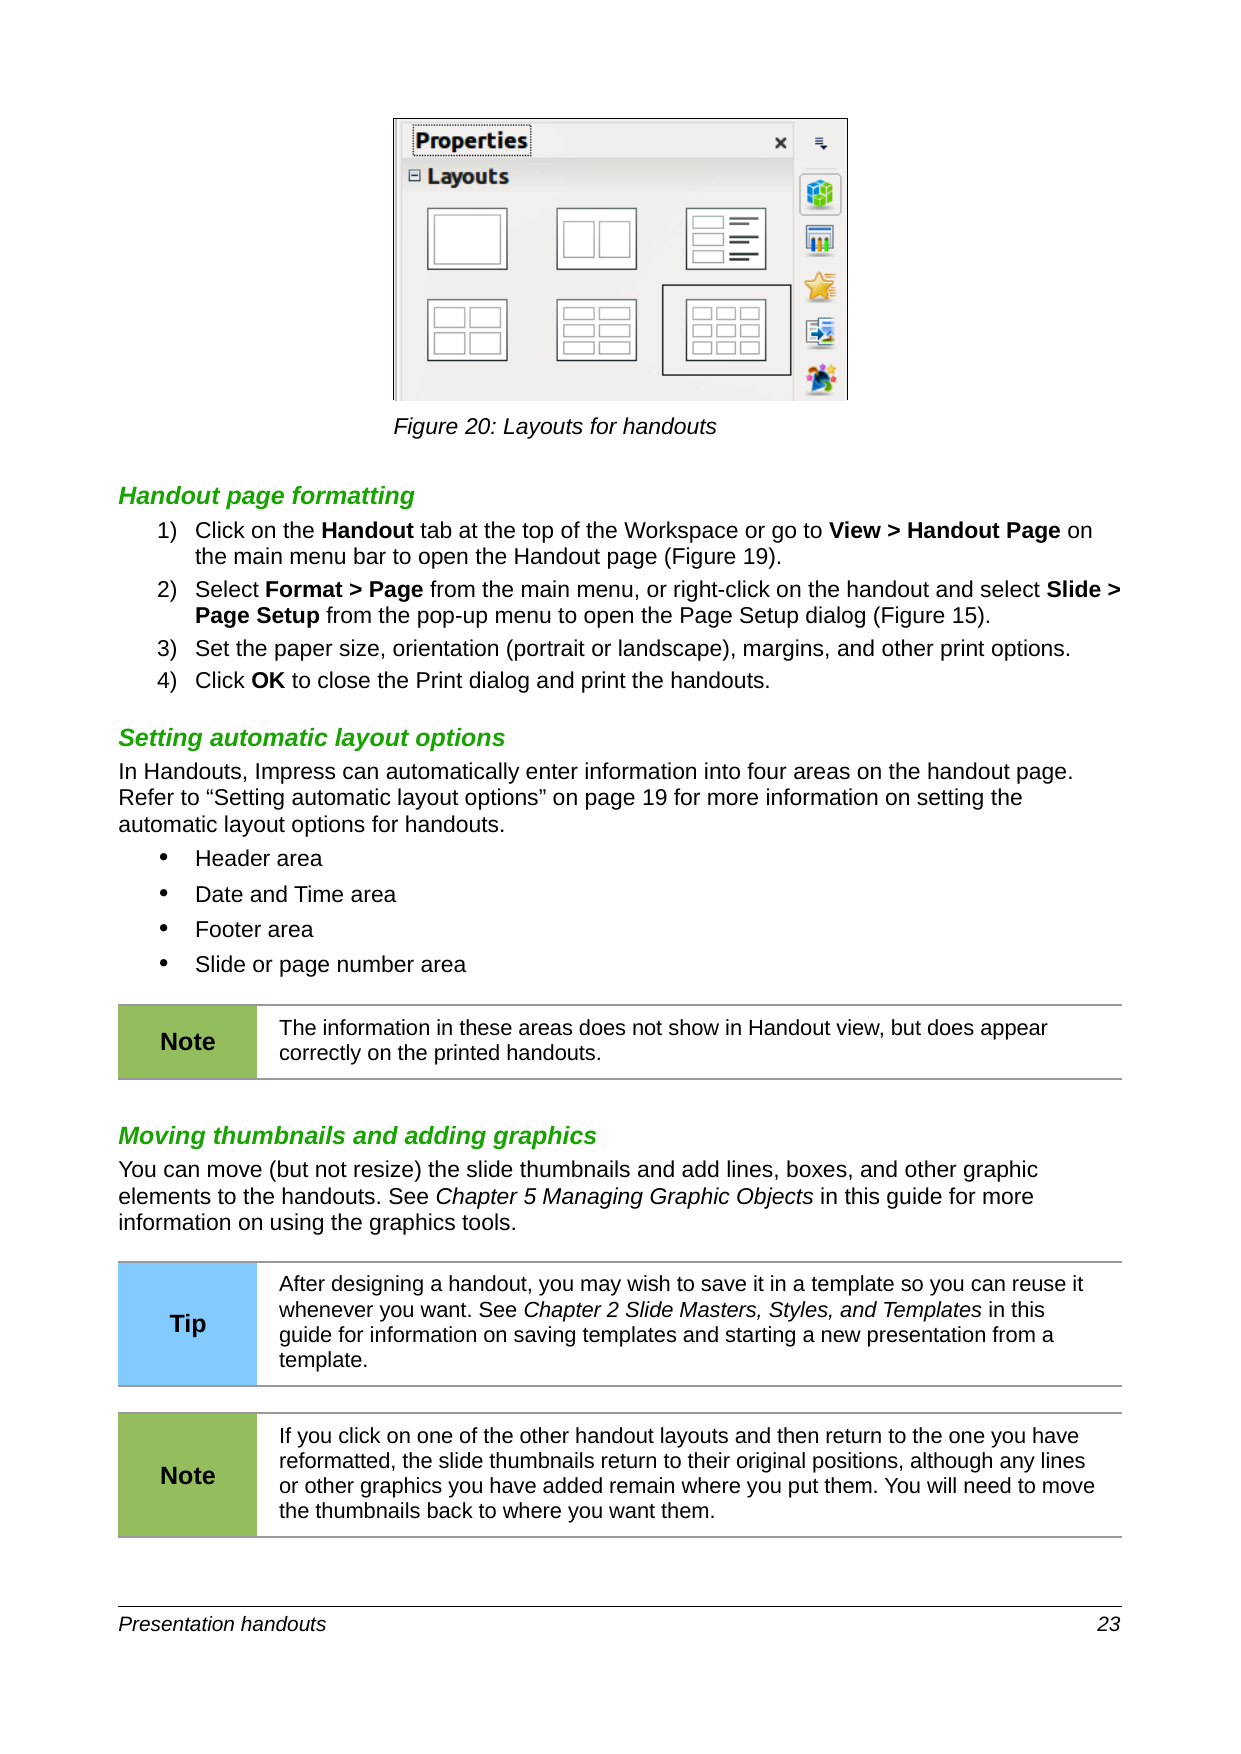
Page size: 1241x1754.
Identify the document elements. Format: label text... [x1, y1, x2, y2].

table_header After designing a handout, you may wish to save it in a template so you can reuse it whenever you want. See Chapter 2 Slide Masters, Styles, and Templates in this guide for information on saving templates and starting a new presentation from a template. [258, 1263, 1122, 1385]
list Footer area [156, 914, 1122, 943]
table_header Tip [118, 1263, 257, 1385]
picture [394, 119, 847, 401]
list Click OK to close the Print dialog and print the handouts. [177, 667, 1122, 693]
subtitle Moving thumbnails and adding graphics [118, 1121, 1122, 1150]
text You can move (but not resize) the slide thumbnails and add lines, boxes, and other graphic elements to the handouts. See Chapter 5 Managing Graphic Objects in this guide for more information on using the graphics tools. [118, 1156, 1122, 1236]
subtitle Setting automatic layout options [118, 723, 1122, 751]
subtitle Handout page formatting [118, 481, 1122, 510]
list Set the paper size, orientation (portrait or landscape), margins, and other print options. [177, 634, 1122, 661]
text Figure 20: Layouts for handouts [393, 413, 847, 439]
list Click on the Handout tab at the top of the Workspace or go to View > Handout Page on the main menu bar to open the Handout page (Figure 19). [177, 517, 1122, 569]
table_header Note [118, 1006, 257, 1078]
list In Handouts, Impress can automatically enter information into four areas on the handout page. Refer to “Setting automatic layout options” on page 19 for more information on setting the automatic layout options for handouts. [118, 758, 1122, 837]
list Date and Time area [156, 879, 1122, 908]
list Select Format > Page from the main menu, or right-click on the handout and select Slide > Page Setup from the pop‑up menu to open the Page Setup dialog (Figure 15). [177, 576, 1122, 628]
list Header area [156, 843, 1122, 873]
table_header The information in these areas does not show in Handout view, but does appear correctly on the printed handouts. [258, 1006, 1122, 1078]
table_header Note [118, 1414, 257, 1536]
list Slide or page number area [156, 950, 1122, 979]
table_header If you click on one of the other handout layouts and then return to the one you have reformatted, the slide thumbnails return to their original positions, although any lines or other graphics you have added remain where you put them. You will need to move the thumbnails back to where you want them. [258, 1414, 1122, 1536]
